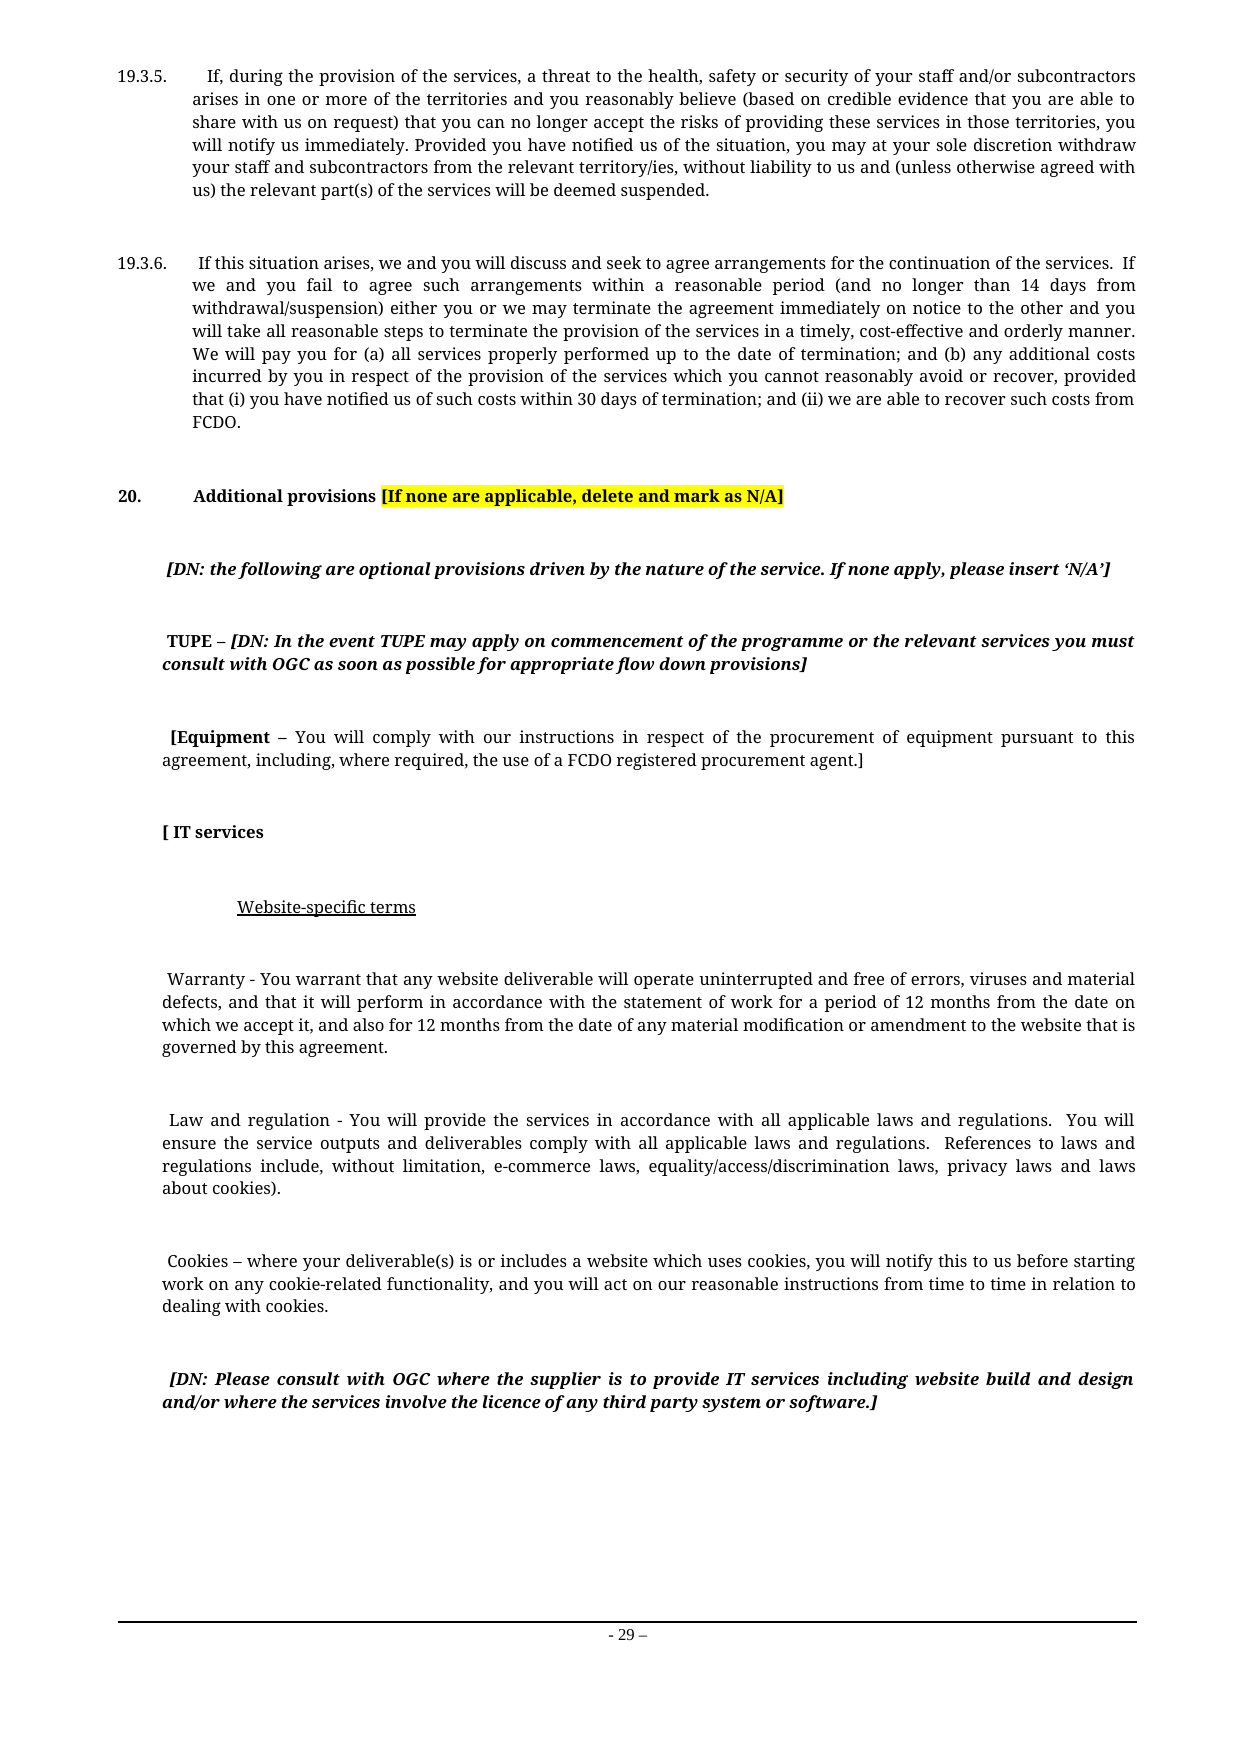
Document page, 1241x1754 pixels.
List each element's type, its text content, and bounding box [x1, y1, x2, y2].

text [DN: Please consult with OGC where the supplier is to provide IT services including website build and design and/or where the services involve the licence of any third party system or software.] [162, 1368, 1137, 1413]
text [Equipment – You will comply with our instructions in respect of the procurement of equipment pursuant to this agreement, including, where required, the use of a FCDO registered procurement agent.] [162, 725, 1137, 771]
text 19.3.6. If this situation arises, we and you will discuss and seek to agree arrangements for the continuation of the services. If we and you fail to agree such arrangements within a reasonable period (and no longer than 14 days from withdrawal/suspension) either you or we may terminate the agreement immediately on notice to the other and you will take all reasonable steps to terminate the provision of the services in a timely, cost-effective and orderly manner. We will pay you for (a) all services properly performed up to the date of termination; and (b) any additional costs incurred by you in respect of the provision of the services which you cannot reasonably avoid or recover, provided that (i) you have notified us of such costs within 30 days of termination; and (ii) we are able to recover such costs from FCDO. [117, 251, 1137, 433]
text Cookies – where your deliverable(s) is or includes a website which uses cookies, you will notify this to us before starting work on any cookie-related functionality, and you will act on our reasonable instructions from time to time in relation to dealing with cookies. [162, 1249, 1137, 1318]
text [DN: the following are optional provisions driven by the nature of the service. If none apply, please insert ‘N/A’] [162, 557, 1137, 580]
text Warranty - You warrant that any website deliverable will operate uninterrupted and free of errors, viruses and material defects, and that it will perform in accordance with the statement of work for a period of 12 months from the date on which we accept it, and also for 12 months from the date of any material modification or amendment to the website that is governed by this agreement. [162, 968, 1137, 1059]
text [ IT services [162, 821, 1137, 843]
text Law and regulation - You will provide the services in accordance with all applicable laws and regulations. You will ensure the service outputs and deliverables comply with all applicable laws and regulations. References to laws and regulations include, without limitation, e-commerce laws, equality/access/discrimination laws, privacy laws and laws about cookies). [162, 1109, 1137, 1199]
text 20. Additional provisions [If none are applicable, delete and mark as N/A] [118, 483, 1137, 507]
text Website-specific terms [162, 893, 1137, 918]
text 19.3.5. If, during the provision of the services, a threat to the health, safety or security of your staff and/or subcontractors arises in one or more of the territories and you reasonably believe (based on credible evidence that you are able to share with us on request) that you can no longer accept the risks of providing these services in those territories, you will notify us immediately. Provided you have notified us of the situation, you may at your sole discretion withdraw your staff and subcontractors from the relevant territory/ies, without liability to us and (unless otherwise agreed with us) the relevant part(s) of the services will be deemed suspended. [117, 65, 1137, 201]
text TUPE – [DN: In the event TUPE may apply on commencement of the programme or the relevant services you must consult with OGC as soon as possible for appropriate flow down provisions] [162, 630, 1137, 675]
